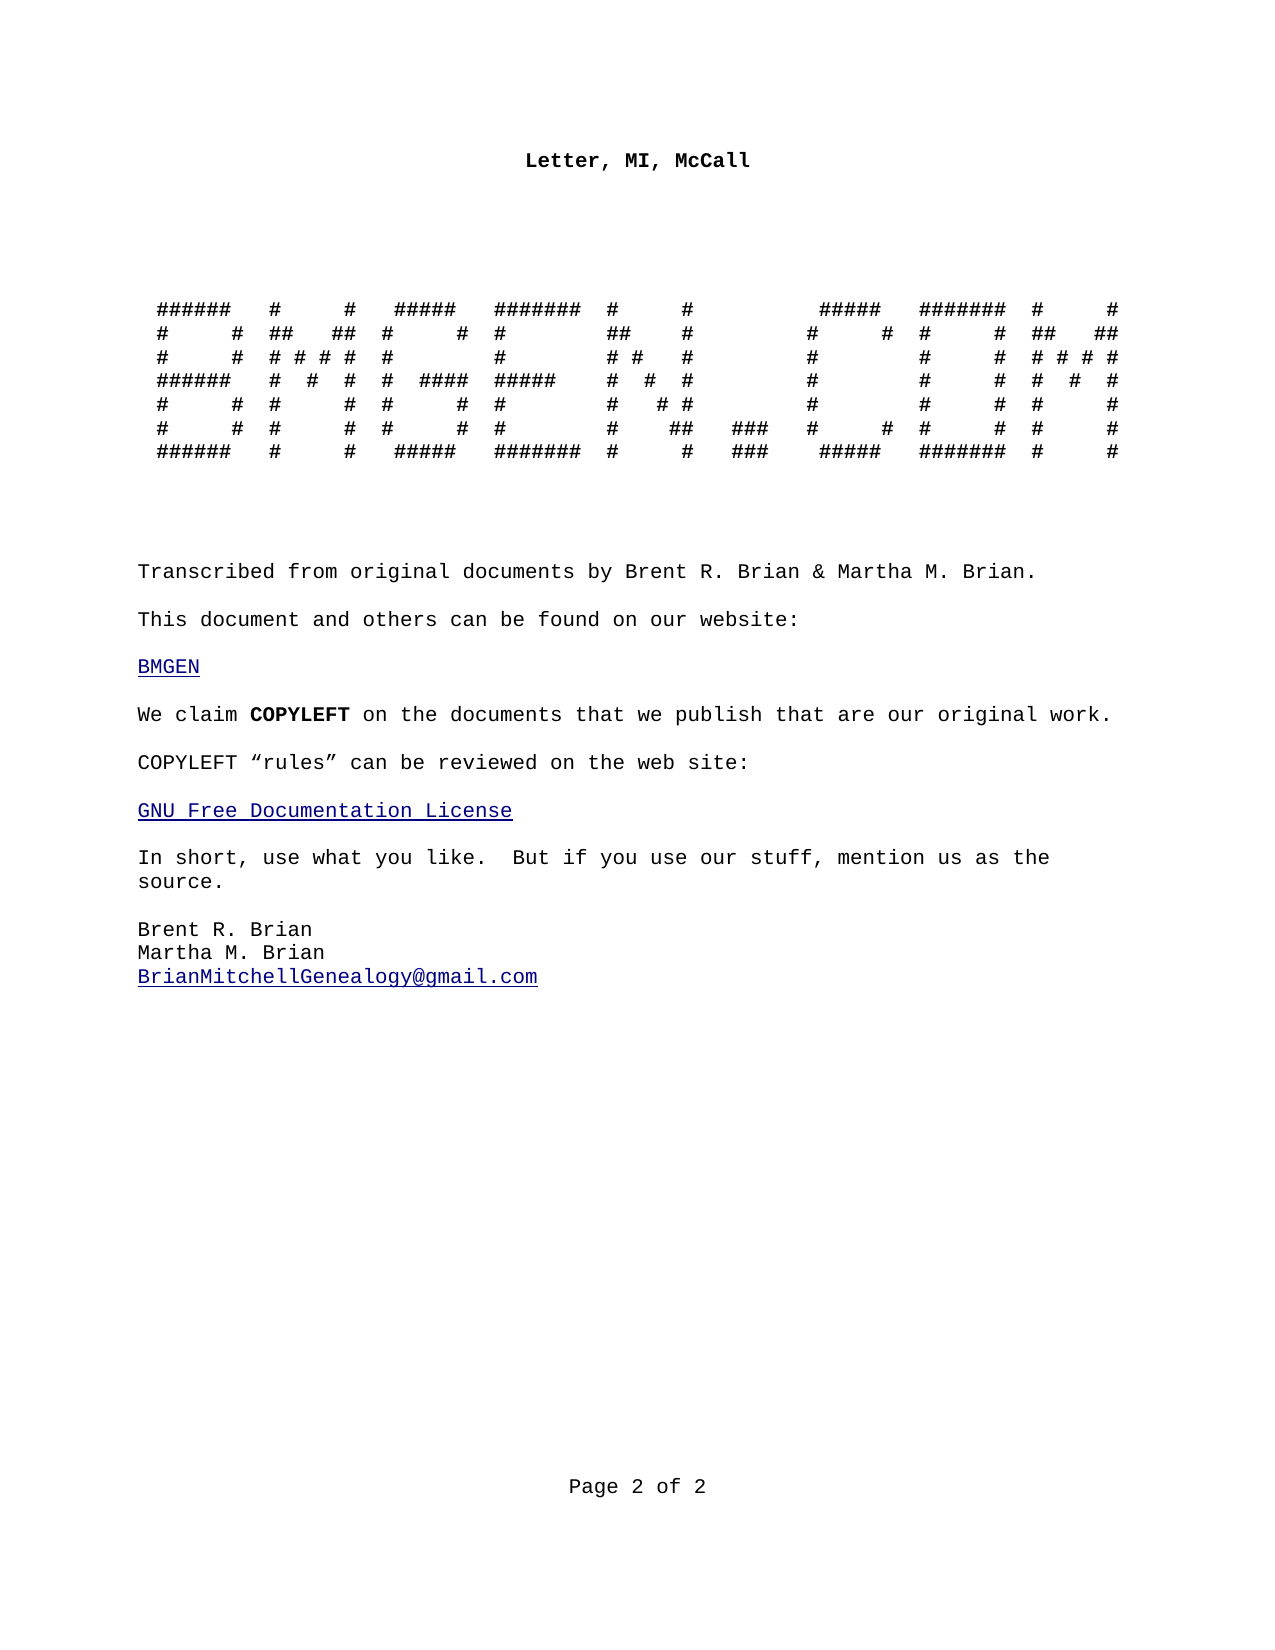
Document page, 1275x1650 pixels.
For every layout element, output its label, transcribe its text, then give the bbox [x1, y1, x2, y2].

text Transcribed from original documents by Brent R. Brian & Martha M. Brian. [137, 561, 1138, 585]
text In short, use what you like. But if you use our stuff, mention us as the source. [137, 847, 1138, 895]
text # # # # # # # # # # # # # # # [137, 394, 1138, 418]
text # # ## ## # # # ## # # # # # ## ## [137, 323, 1138, 347]
text COPYLEFT “rules” can be reviewed on the web site: [137, 752, 1138, 776]
text ###### # # # # #### ##### # # # # # # # # # [137, 370, 1138, 394]
text BrianMitchellGenealogy@gmail.com [137, 966, 1138, 990]
text This document and others can be found on our website: [137, 609, 1138, 632]
text Brent R. Brian [137, 919, 1138, 942]
text # # # # # # # # ## ### # # # # # # [137, 418, 1138, 441]
text BMGEN [137, 657, 1138, 680]
text # # # # # # # # # # # # # # # # # # [137, 347, 1138, 370]
text ###### # # ##### ####### # # ##### ####### # # [137, 299, 1138, 323]
text ###### # # ##### ####### # # ### ##### ####### # # [137, 441, 1138, 465]
text GNU Free Documentation License [137, 800, 1138, 823]
text We claim COPYLEFT on the documents that we publish that are our original work. [137, 704, 1138, 728]
text Martha M. Brian [137, 942, 1138, 966]
